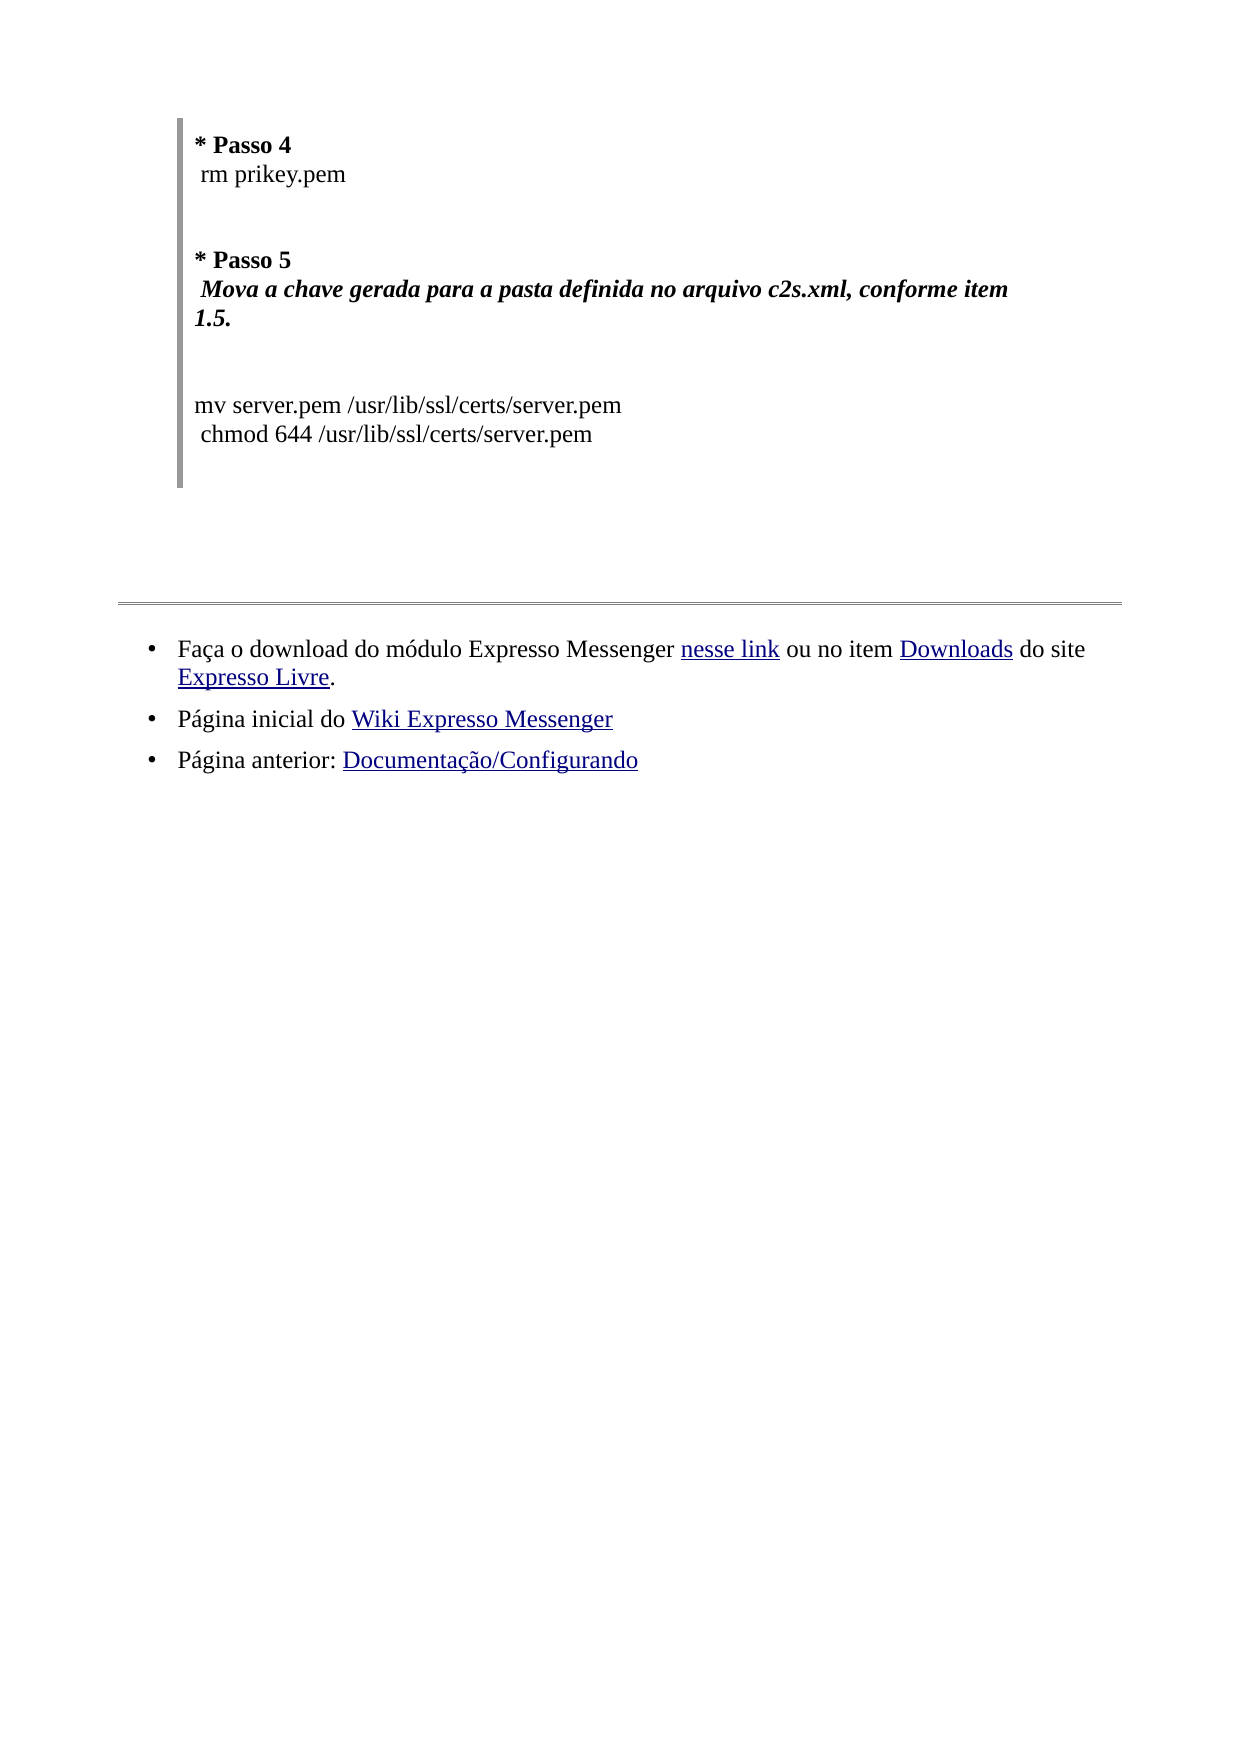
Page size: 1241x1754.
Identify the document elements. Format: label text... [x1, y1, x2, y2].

list Faça o download do módulo Expresso Messenger nesse link ou no item Downloads do site Expresso Livre. [148, 634, 1122, 691]
list Página anterior: Documentação/Configurando [148, 745, 1122, 774]
text mv server.pem /usr/lib/ssl/certs/server.pem chmod 644 /usr/lib/ssl/certs/server.pem [183, 378, 1063, 488]
text * Passo 5 Mova a chave gerada para a pasta definida no arquivo c2s.xml, conforme item 1.5. [183, 234, 1063, 361]
text * Passo 4 rm prikey.pem [183, 118, 1063, 216]
list Página inicial do Wiki Expresso Messenger [148, 704, 1122, 732]
